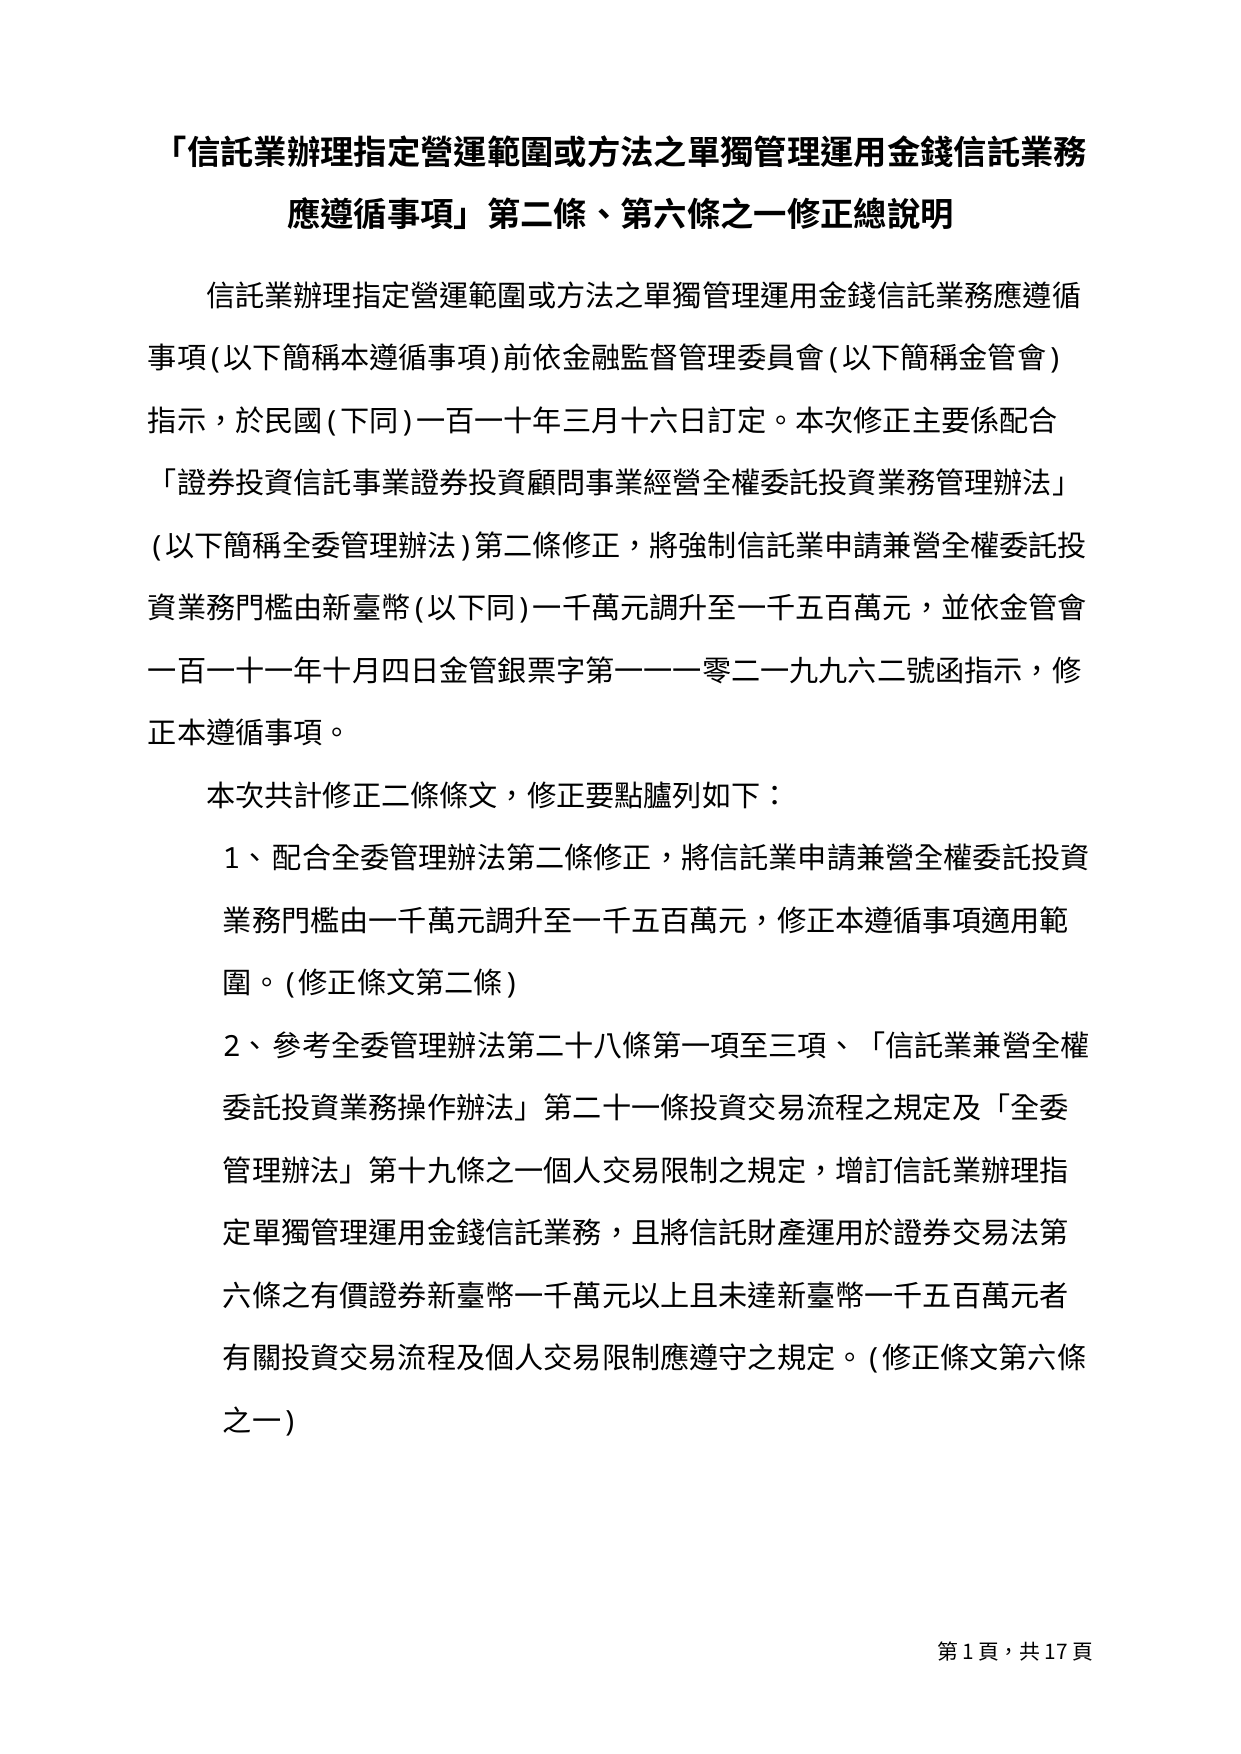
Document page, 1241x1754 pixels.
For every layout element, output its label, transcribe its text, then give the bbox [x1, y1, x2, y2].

text 本次共計修正二條條文，修正要點臚列如下： [148, 752, 1092, 814]
text 信託業辦理指定營運範圍或方法之單獨管理運用金錢信託業務應遵循事項(以下簡稱本遵循事項)前依金融監督管理委員會(以下簡稱金管會)指示，於民國(下同)一百一十年三月十六日訂定。本次修正主要係配合「證券投資信託事業證券投資顧問事業經營全權委託投資業務管理辦法」(以下簡稱全委管理辦法)第二條修正，將強制信託業申請兼營全權委託投資業務門檻由新臺幣(以下同)一千萬元調升至一千五百萬元，並依金管會一百一十一年十月四日金管銀票字第一一一零二一九九六二號函指示，修正本遵循事項。 [148, 252, 1092, 752]
list 配合全委管理辦法第二條修正，將信託業申請兼營全權委託投資業務門檻由一千萬元調升至一千五百萬元，修正本遵循事項適用範圍。(修正條文第二條) [223, 814, 1092, 1002]
list 參考全委管理辦法第二十八條第一項至三項、「信託業兼營全權委託投資業務操作辦法」第二十一條投資交易流程之規定及「全委管理辦法」第十九條之一個人交易限制之規定，增訂信託業辦理指定單獨管理運用金錢信託業務，且將信託財產運用於證券交易法第六條之有價證券新臺幣一千萬元以上且未達新臺幣一千五百萬元者有關投資交易流程及個人交易限制應遵守之規定。(修正條文第六條之一) [223, 1002, 1092, 1439]
text 「信託業辦理指定營運範圍或方法之單獨管理運用金錢信託業務應遵循事項」第二條、第六條之一修正總說明 [148, 108, 1092, 233]
